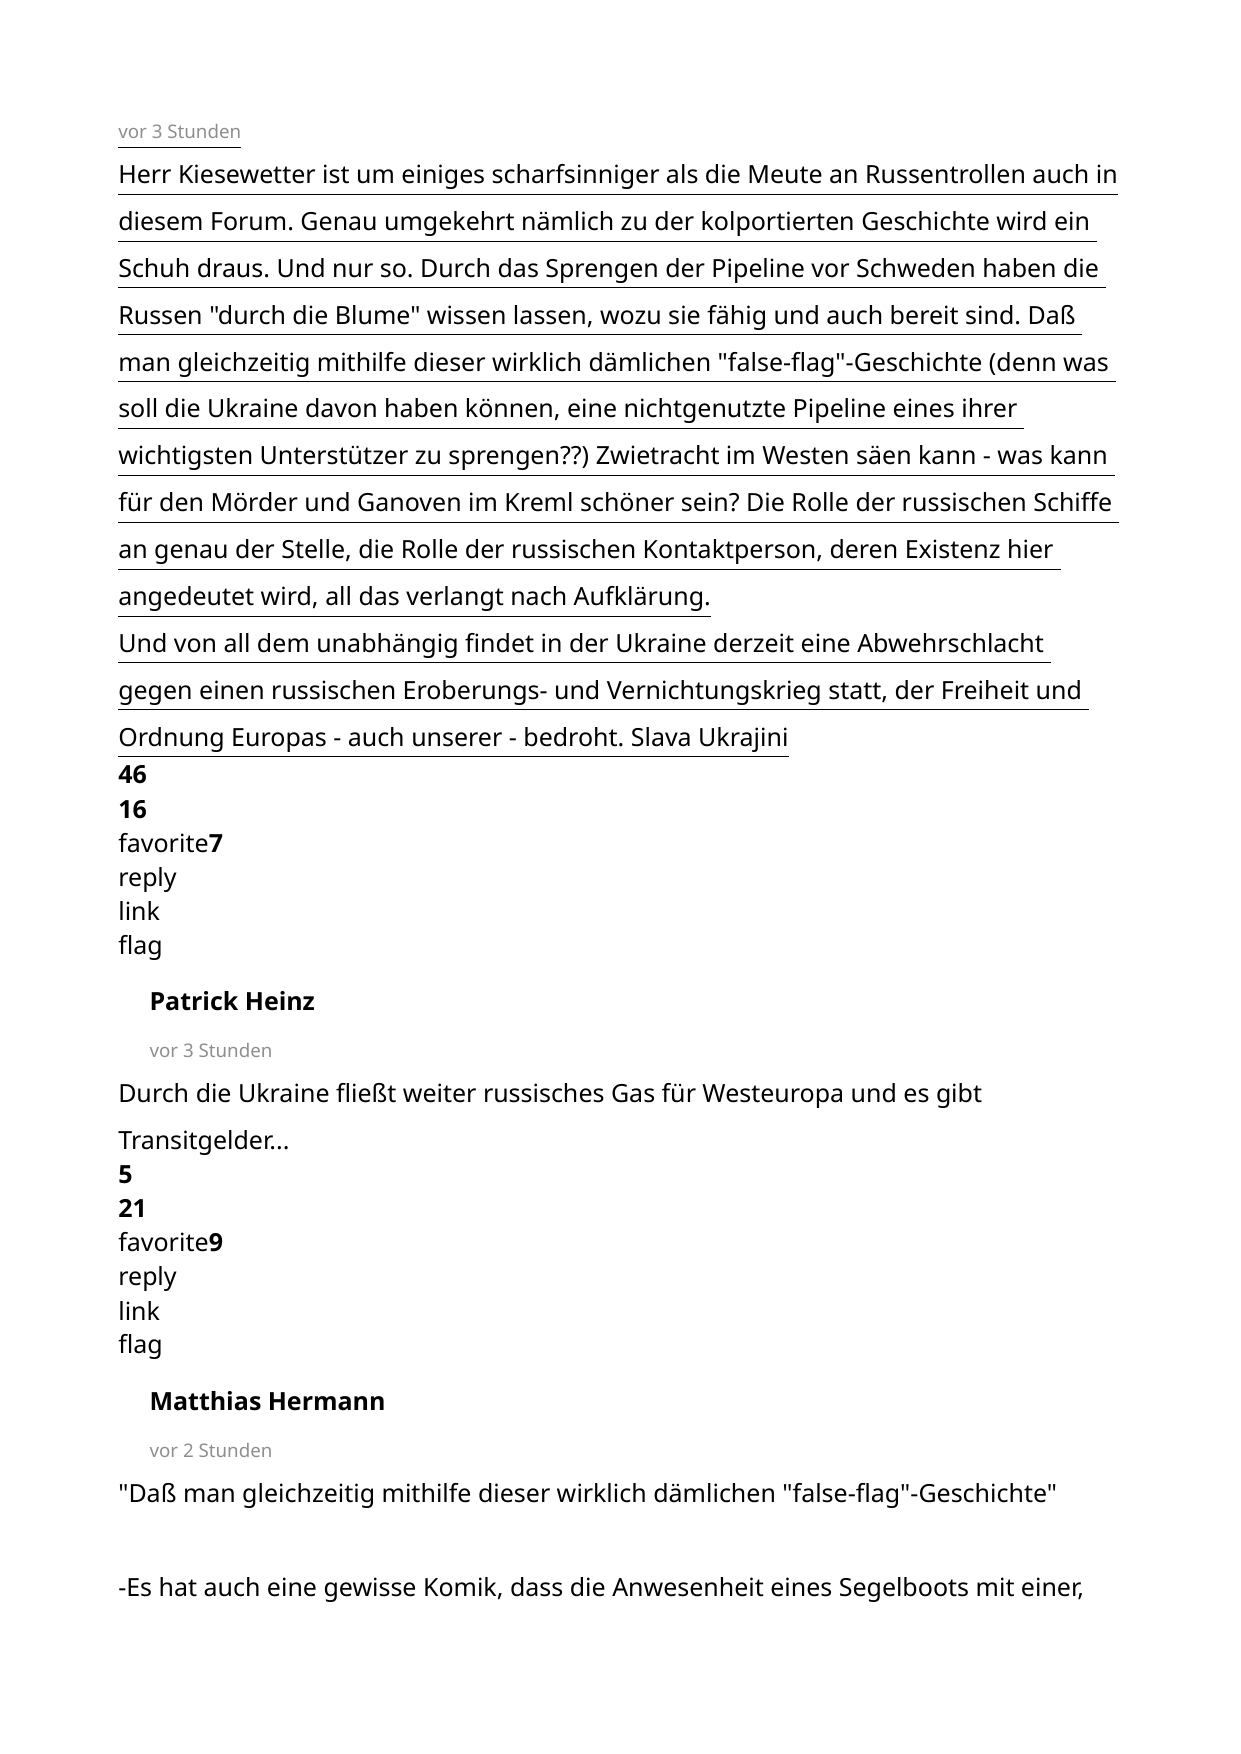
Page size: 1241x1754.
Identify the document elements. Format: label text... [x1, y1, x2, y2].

text Matthias Hermann [149, 1377, 1114, 1417]
text vor 2 Stunden [149, 1433, 1122, 1463]
text Durch die Ukraine fließt weiter russisches Gas für Westeuropa und es gibt Transitgelder... [118, 1063, 1122, 1157]
text favorite9 [118, 1225, 1122, 1259]
text vor 3 Stunden [149, 1033, 1122, 1063]
text Herr Kiesewetter ist um einiges scharfsinniger als die Meute an Russentrollen auch in diesem Forum. Genau umgekehrt nämlich zu der kolportierten Geschichte wird ein Schuh draus. Und nur so. Durch das Sprengen der Pipeline vor Schweden haben die Russen "durch die Blume" wissen lassen, wozu sie fähig und auch bereit sind. Daß man gleichzeitig mithilfe dieser wirklich dämlichen "false-flag"-Geschichte (denn was soll die Ukraine davon haben können, eine nichtgenutzte Pipeline eines ihrer wichtigsten Unterstützer zu sprengen??) Zwietracht im Westen säen kann - was kann für den Mörder und Ganoven im Kreml schöner sein? Die Rolle der russischen Schiffe an genau der Stelle, die Rolle der russischen Kontaktperson, deren Existenz hier angedeutet wird, all das verlangt nach Aufklärung. Und von all dem unabhängig findet in der Ukraine derzeit eine Abwehrschlacht gegen einen russischen Eroberungs- und Vernichtungskrieg statt, der Freiheit und Ordnung Europas - auch unserer - bedroht. Slava Ukrajini [118, 148, 1122, 757]
text reply [118, 1259, 1122, 1293]
text 21 [118, 1191, 1122, 1225]
text vor 3 Stunden [118, 118, 1122, 148]
text 5 [118, 1157, 1122, 1191]
text 46 [118, 757, 1122, 791]
text "Daß man gleichzeitig mithilfe dieser wirklich dämlichen "false-flag"-Geschichte" -Es hat auch eine gewisse Komik, dass die Anwesenheit eines Segelboots mit einer, [118, 1463, 1122, 1603]
text Patrick Heinz [149, 977, 1114, 1018]
text link [118, 893, 1122, 927]
text 16 [118, 791, 1122, 825]
text link [118, 1293, 1122, 1327]
text reply [118, 859, 1122, 893]
text flag [118, 1327, 1122, 1361]
text flag [118, 927, 1122, 962]
text favorite7 [118, 825, 1122, 859]
